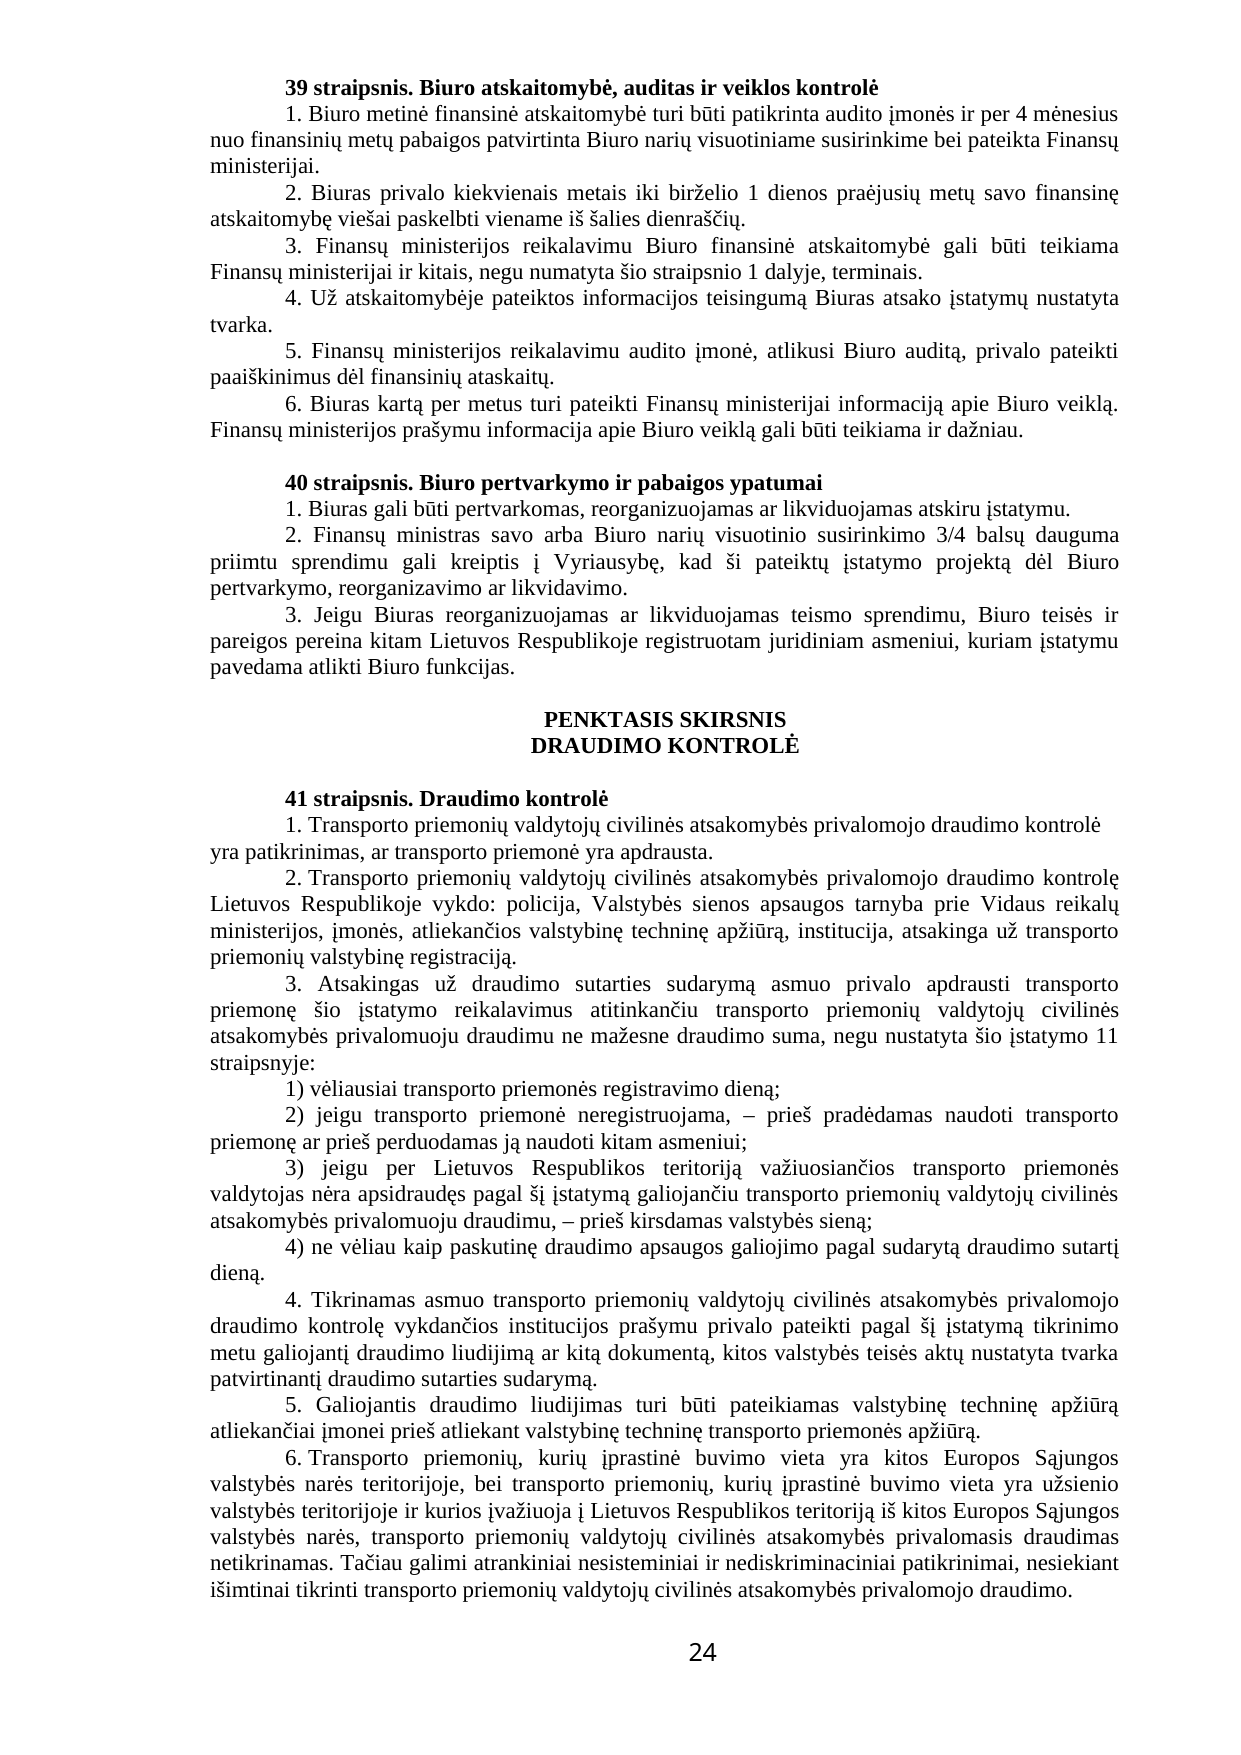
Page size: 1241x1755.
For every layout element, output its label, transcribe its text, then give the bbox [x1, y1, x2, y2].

text 6. Biuras kartą per metus turi pateikti Finansų ministerijai informaciją apie Biuro veiklą. Finansų ministerijos prašymu informacija apie Biuro veiklą gali būti teikiama ir dažniau. [210, 390, 1120, 442]
text 1) vėliausiai transporto priemonės registravimo dieną; [210, 1075, 1120, 1101]
text 4. Tikrinamas asmuo transporto priemonių valdytojų civilinės atsakomybės privalomojo draudimo kontrolę vykdančios institucijos prašymu privalo pateikti pagal šį įstatymą tikrinimo metu galiojantį draudimo liudijimą ar kitą dokumentą, kitos valstybės teisės aktų nustatyta tvarka patvirtinantį draudimo sutarties sudarymą. [210, 1286, 1120, 1391]
text 4) ne vėliau kaip paskutinę draudimo apsaugos galiojimo pagal sudarytą draudimo sutartį dieną. [210, 1233, 1120, 1286]
text 1. Transporto priemonių valdytojų civilinės atsakomybės privalomojo draudimo kontrolė yra patikrinimas, ar transporto priemonė yra apdrausta. [210, 811, 1120, 864]
text 3. Jeigu Biuras reorganizuojamas ar likviduojamas teismo sprendimu, Biuro teisės ir pareigos pereina kitam Lietuvos Respublikoje registruotam juridiniam asmeniui, kuriam įstatymu pavedama atlikti Biuro funkcijas. [210, 601, 1120, 680]
text 3) jeigu per Lietuvos Respublikos teritoriją važiuosiančios transporto priemonės valdytojas nėra apsidraudęs pagal šį įstatymą galiojančiu transporto priemonių valdytojų civilinės atsakomybės privalomuoju draudimu, – prieš kirsdamas valstybės sieną; [210, 1154, 1120, 1233]
text 5. Galiojantis draudimo liudijimas turi būti pateikiamas valstybinę techninę apžiūrą atliekančiai įmonei prieš atliekant valstybinę techninę transporto priemonės apžiūrą. [210, 1391, 1120, 1444]
text 6. Transporto priemonių, kurių įprastinė buvimo vieta yra kitos Europos Sąjungos valstybės narės teritorijoje, bei transporto priemonių, kurių įprastinė buvimo vieta yra užsienio valstybės teritorijoje ir kurios įvažiuoja į Lietuvos Respublikos teritoriją iš kitos Europos Sąjungos valstybės narės, transporto priemonių valdytojų civilinės atsakomybės privalomasis draudimas netikrinamas. Tačiau galimi atrankiniai nesisteminiai ir nediskriminaciniai patikrinimai, nesiekiant išimtinai tikrinti transporto priemonių valdytojų civilinės atsakomybės privalomojo draudimo. [210, 1444, 1120, 1602]
text 1. Biuro metinė finansinė atskaitomybė turi būti patikrinta audito įmonės ir per 4 mėnesius nuo finansinių metų pabaigos patvirtinta Biuro narių visuotiniame susirinkime bei pateikta Finansų ministerijai. [210, 100, 1120, 179]
text 39 straipsnis. Biuro atskaitomybė, auditas ir veiklos kontrolė [210, 73, 1120, 100]
text 1. Biuras gali būti pertvarkomas, reorganizuojamas ar likviduojamas atskiru įstatymu. [210, 495, 1120, 522]
text 40 straipsnis. Biuro pertvarkymo ir pabaigos ypatumai [210, 469, 1120, 495]
text 2. Biuras privalo kiekvienais metais iki birželio 1 dienos praėjusių metų savo finansinę atskaitomybę viešai paskelbti viename iš šalies dienraščių. [210, 179, 1120, 232]
text 3. Atsakingas už draudimo sutarties sudarymą asmuo privalo apdrausti transporto priemonę šio įstatymo reikalavimus atitinkančiu transporto priemonių valdytojų civilinės atsakomybės privalomuoju draudimu ne mažesne draudimo suma, negu nustatyta šio įstatymo 11 straipsnyje: [210, 969, 1120, 1075]
text 5. Finansų ministerijos reikalavimu audito įmonė, atlikusi Biuro auditą, privalo pateikti paaiškinimus dėl finansinių ataskaitų. [210, 337, 1120, 390]
text 4. Už atskaitomybėje pateiktos informacijos teisingumą Biuras atsako įstatymų nustatyta tvarka. [210, 284, 1120, 337]
text 2. Finansų ministras savo arba Biuro narių visuotinio susirinkimo 3/4 balsų dauguma priimtu sprendimu gali kreiptis į Vyriausybę, kad ši pateiktų įstatymo projektą dėl Biuro pertvarkymo, reorganizavimo ar likvidavimo. [210, 522, 1120, 601]
subtitle PENKTASIS SKIRSNIS [210, 706, 1120, 732]
text 2) jeigu transporto priemonė neregistruojama, – prieš pradėdamas naudoti transporto priemonę ar prieš perduodamas ją naudoti kitam asmeniui; [210, 1101, 1120, 1154]
text 41 straipsnis. Draudimo kontrolė [210, 785, 1120, 811]
text 2. Transporto priemonių valdytojų civilinės atsakomybės privalomojo draudimo kontrolę Lietuvos Respublikoje vykdo: policija, Valstybės sienos apsaugos tarnyba prie Vidaus reikalų ministerijos, įmonės, atliekančios valstybinę techninę apžiūrą, institucija, atsakinga už transporto priemonių valstybinę registraciją. [210, 864, 1120, 969]
text 3. Finansų ministerijos reikalavimu Biuro finansinė atskaitomybė gali būti teikiama Finansų ministerijai ir kitais, negu numatyta šio straipsnio 1 dalyje, terminais. [210, 232, 1120, 284]
subtitle DRAUDIMO KONTROLĖ [210, 732, 1120, 759]
